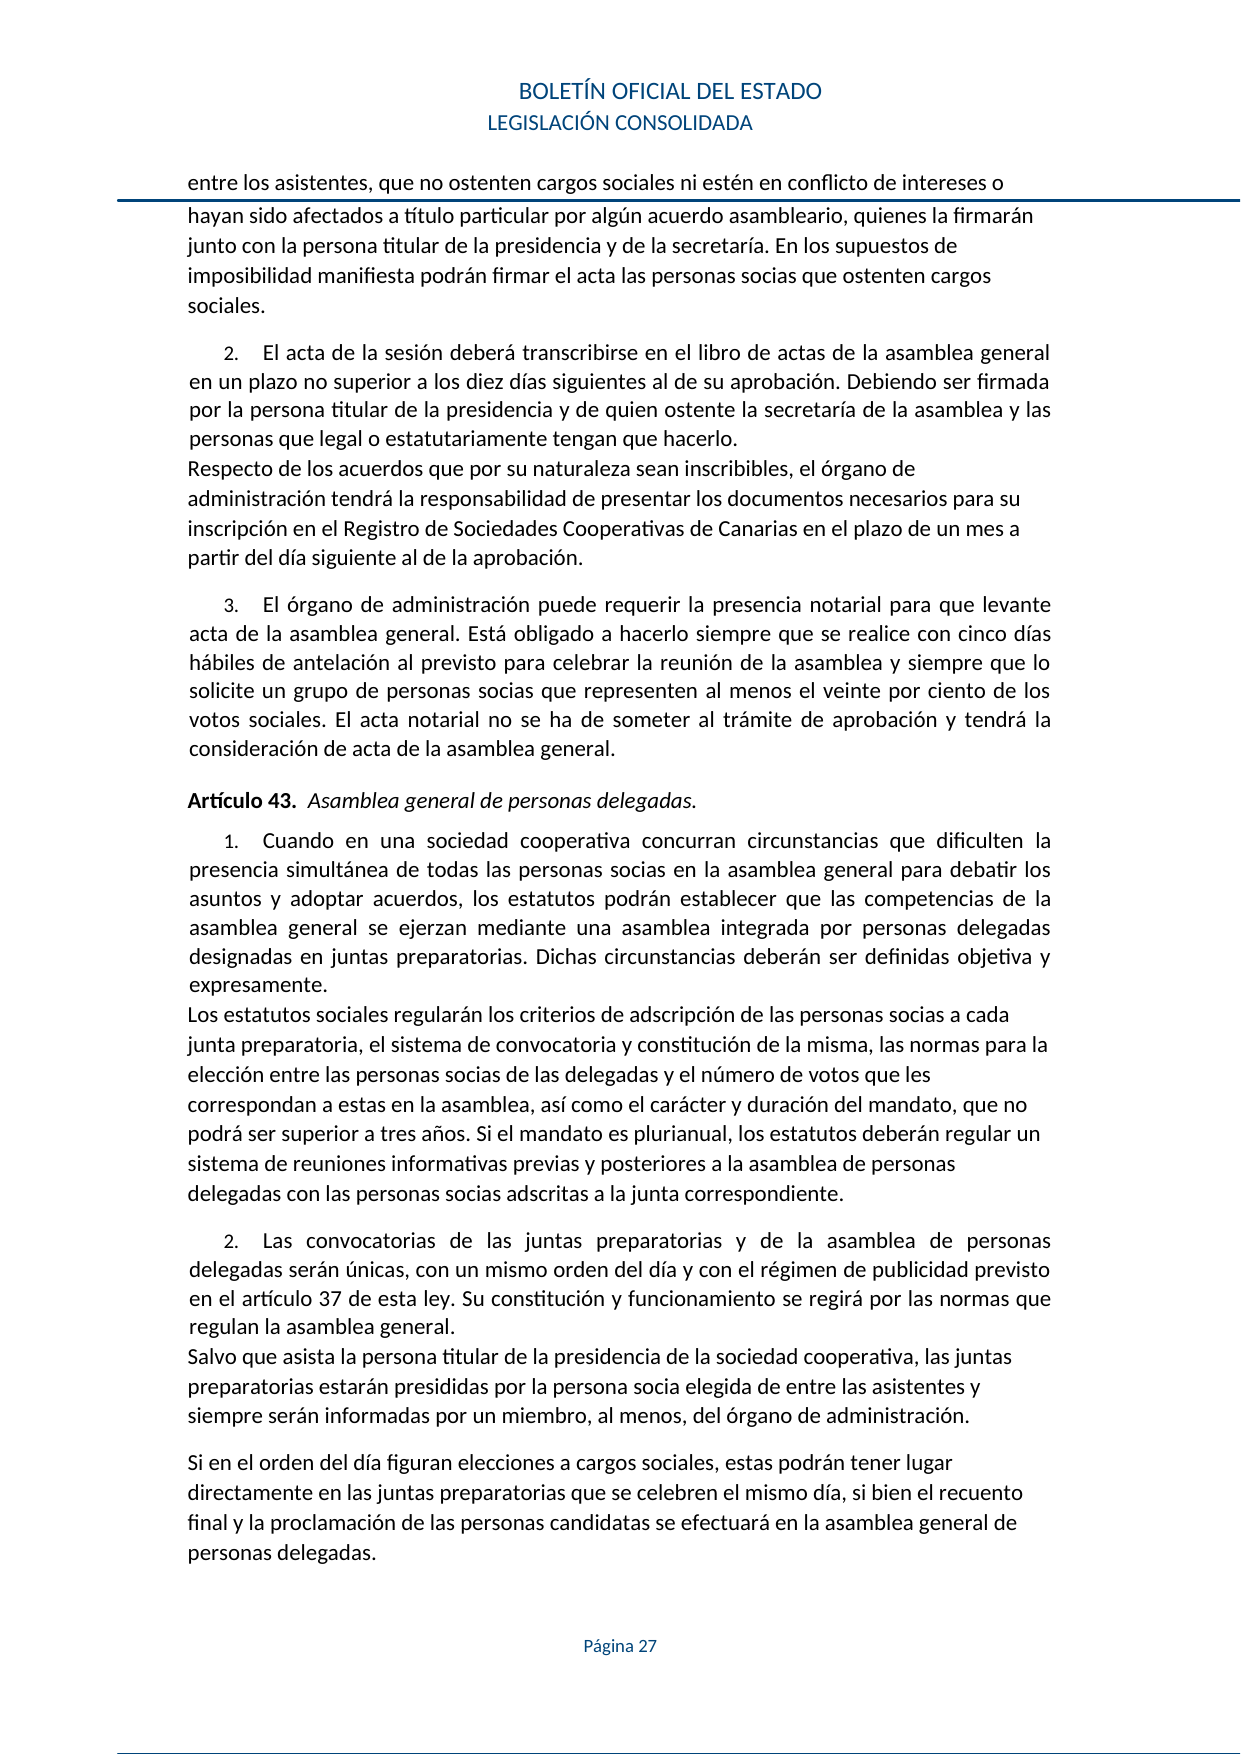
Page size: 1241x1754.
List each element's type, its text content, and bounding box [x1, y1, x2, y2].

text entre los asistentes, que no ostenten cargos sociales ni estén en conflicto de intereses o [187, 168, 1053, 199]
text Artículo 43. Asamblea general de personas delegadas. [187, 786, 1088, 814]
text Los estatutos sociales regularán los criterios de adscripción de las personas socias a cada junta preparatoria, el sistema de convocatoria y constitución de la misma, las normas para la elección entre las personas socias de las delegadas y el número de votos que les correspondan a estas en la asamblea, así como el carácter y duración del mandato, que no podrá ser superior a tres años. Si el mandato es plurianual, los estatutos deberán regular un sistema de reuniones informativas previas y posteriores a la asamblea de personas delegadas con las personas socias adscritas a la junta correspondiente. [187, 1000, 1053, 1207]
text Salvo que asista la persona titular de la presidencia de la sociedad cooperativa, las juntas preparatorias estarán presididas por la persona socia elegida de entre las asistentes y siempre serán informadas por un miembro, al menos, del órgano de administración. [187, 1342, 1053, 1430]
list Cuando en una sociedad cooperativa concurran circunstancias que dificulten la presencia simultánea de todas las personas socias en la asamblea general para debatir los asuntos y adoptar acuerdos, los estatutos podrán establecer que las competencias de la asamblea general se ejerzan mediante una asamblea integrada por personas delegadas designadas en juntas preparatorias. Dichas circunstancias deberán ser definidas objetiva y expresamente. [189, 826, 1053, 999]
list El acta de la sesión deberá transcribirse en el libro de actas de la asamblea general en un plazo no superior a los diez días siguientes al de su aprobación. Debiendo ser firmada por la persona titular de la presidencia y de quien ostente la secretaría de la asamblea y las personas que legal o estatutariamente tengan que hacerlo. [189, 338, 1053, 452]
list Las convocatorias de las juntas preparatorias y de la asamblea de personas delegadas serán únicas, con un mismo orden del día y con el régimen de publicidad previsto en el artículo 37 de esta ley. Su constitución y funcionamiento se regirá por las normas que regulan la asamblea general. [189, 1226, 1053, 1341]
text Si en el orden del día figuran elecciones a cargos sociales, estas podrán tener lugar directamente en las juntas preparatorias que se celebren el mismo día, si bien el recuento final y la proclamación de las personas candidatas se efectuará en la asamblea general de personas delegadas. [187, 1448, 1053, 1566]
text Respecto de los acuerdos que por su naturaleza sean inscribibles, el órgano de administración tendrá la responsabilidad de presentar los documentos necesarios para su inscripción en el Registro de Sociedades Cooperativas de Canarias en el plazo de un mes a partir del día siguiente al de la aprobación. [187, 454, 1053, 572]
text hayan sido afectados a título particular por algún acuerdo asambleario, quienes la firmarán junto con la persona titular de la presidencia y de la secretaría. En los supuestos de imposibilidad manifiesta podrán firmar el acta las personas socias que ostenten cargos sociales. [187, 202, 1053, 319]
list El órgano de administración puede requerir la presencia notarial para que levante acta de la asamblea general. Está obligado a hacerlo siempre que se realice con cinco días hábiles de antelación al previsto para celebrar la reunión de la asamblea y siempre que lo solicite un grupo de personas socias que representen al menos el veinte por ciento de los votos sociales. El acta notarial no se ha de someter al trámite de aprobación y tendrá la consideración de acta de la asamblea general. [189, 590, 1053, 762]
